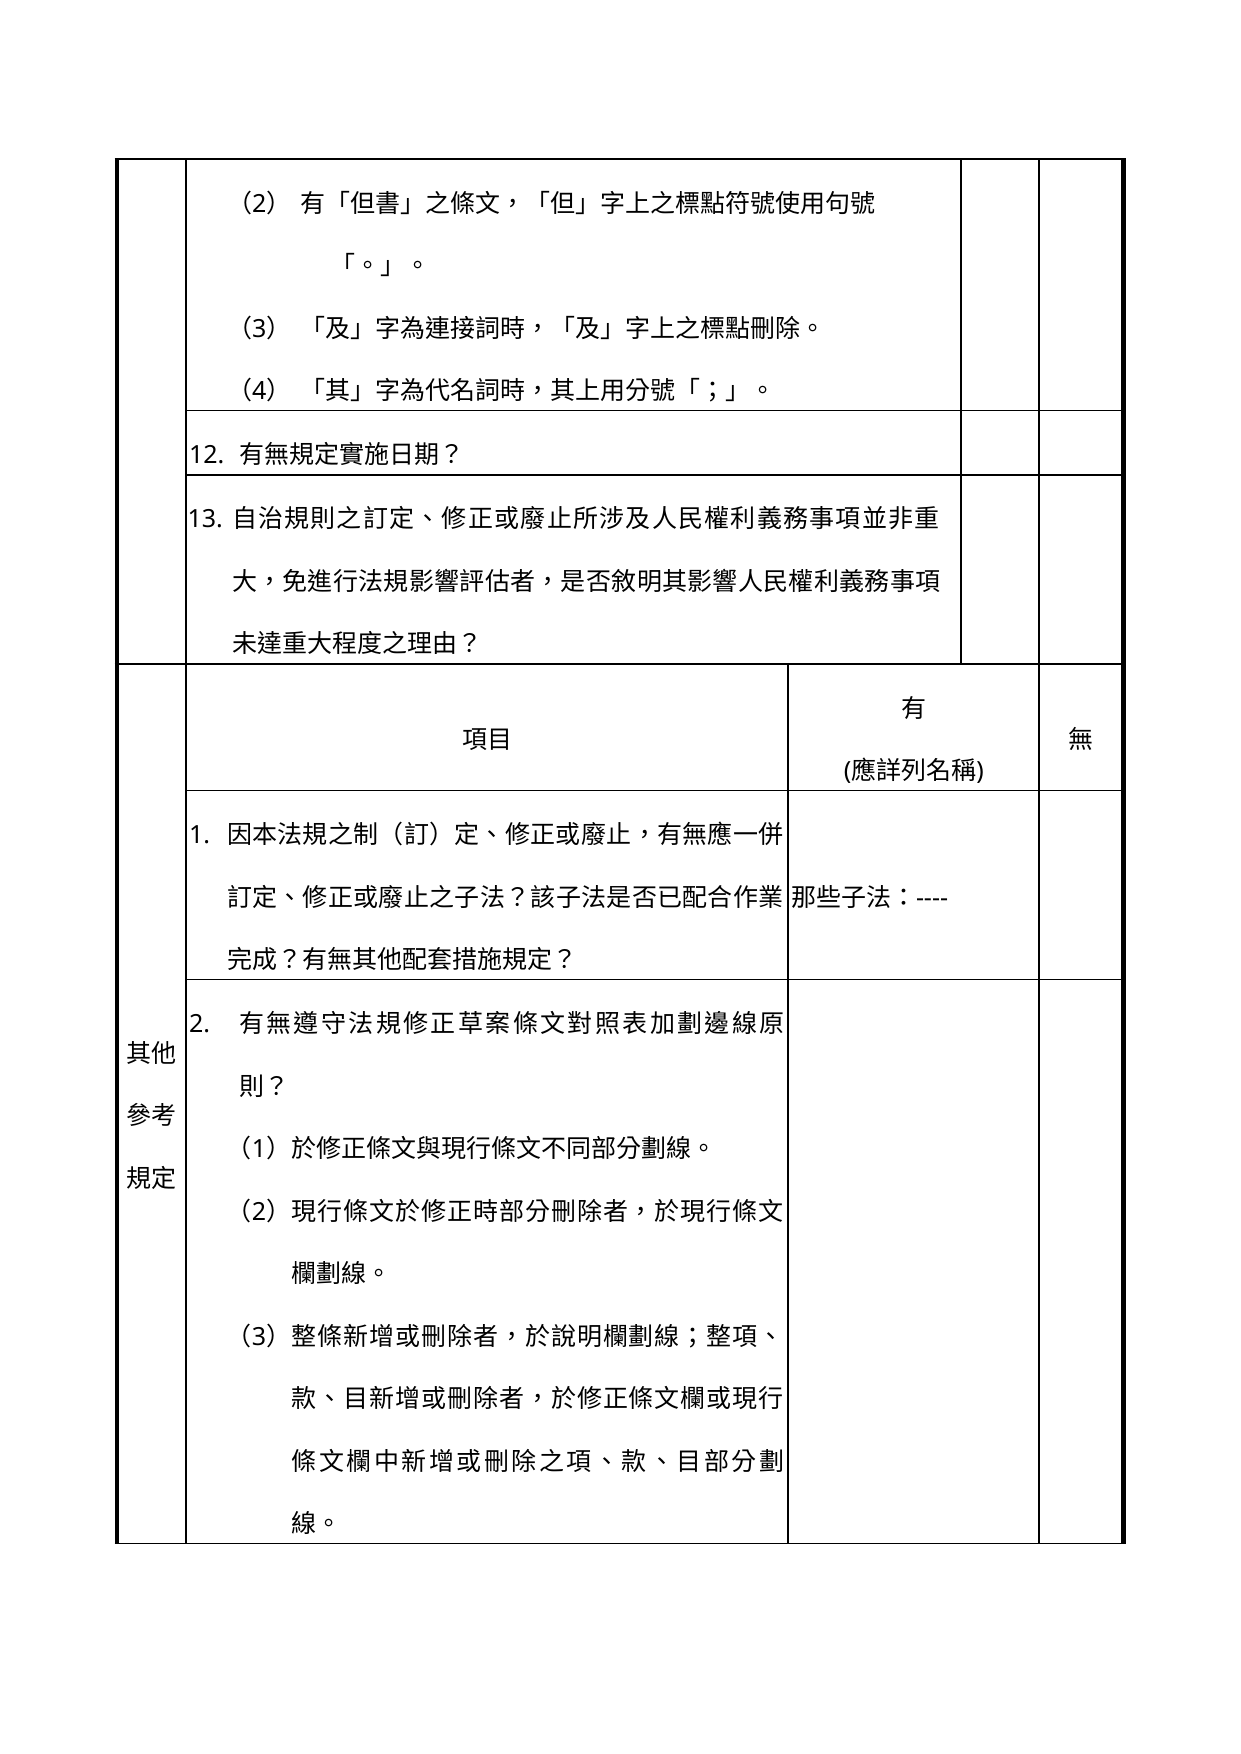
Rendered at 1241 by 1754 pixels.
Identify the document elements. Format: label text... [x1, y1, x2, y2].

table_cell 有無遵守法規修正草案條文對照表加劃邊線原則？ 於修正條文與現行條文不同部分劃線。 現行條文於修正時部分刪除者，於現行條文欄劃線。 整條新增或刪除者，於說明欄劃線；整項、款、目新增或刪除者，於修正條文欄或現行條文欄中新增或刪除之項、款、目部分劃線。 [187, 980, 787, 1543]
table_cell [119, 160, 185, 663]
table_cell 有無規定實施日期？ [187, 411, 960, 474]
table_cell [1040, 791, 1121, 978]
table_cell [962, 476, 1038, 663]
table_cell [1040, 160, 1121, 410]
table_cell 有 (應詳列名稱) [789, 665, 1038, 789]
table_cell [789, 980, 1038, 1543]
table_cell 自治規則之訂定、修正或廢止所涉及人民權利義務事項並非重大，免進行法規影響評估者，是否敘明其影響人民權利義務事項未達重大程度之理由？ [187, 476, 960, 663]
table_cell [1040, 476, 1121, 663]
table_cell [962, 411, 1038, 474]
table_cell 無 [1040, 665, 1121, 789]
table_cell [1040, 411, 1121, 474]
table_cell 是否符合立法慣用標點符號？ 標題不使用標點符號。 有「但書」之條文，「但」字上之標點符號使用句號「。」。 「及」字為連接詞時，「及」字上之標點刪除。 「其」字為代名詞時，其上用分號「；」。 [187, 160, 960, 410]
table_cell 項目 [187, 665, 787, 789]
table_cell [962, 160, 1038, 410]
table_cell 那些子法：---- [789, 791, 1038, 978]
table_cell 其他參考規定 [119, 665, 185, 1543]
table_cell 因本法規之制（訂）定、修正或廢止，有無應一併訂定、修正或廢止之子法？該子法是否已配合作業完成？有無其他配套措施規定？ [187, 791, 787, 978]
table_cell [1040, 980, 1121, 1543]
